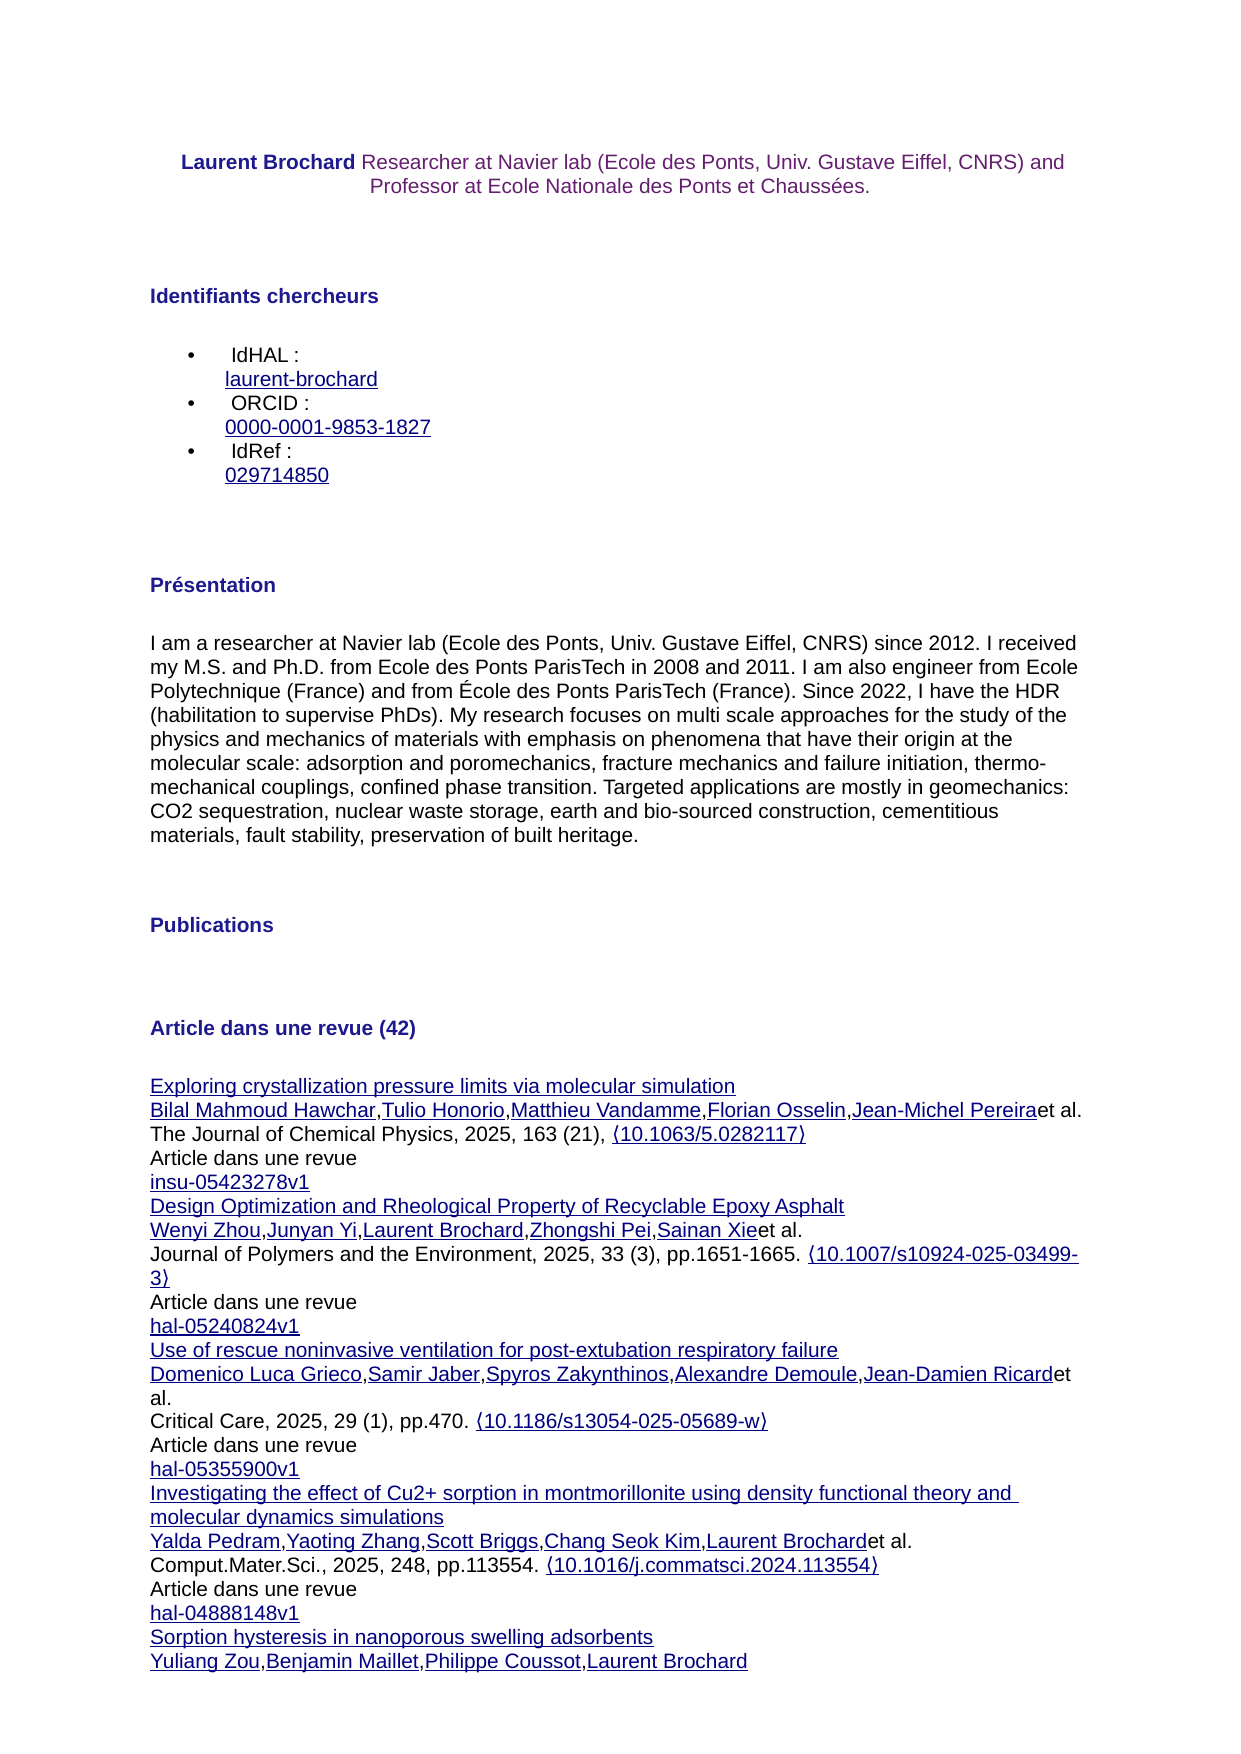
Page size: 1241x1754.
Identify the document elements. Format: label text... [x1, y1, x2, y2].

subtitle Présentation [150, 573, 1090, 597]
subtitle Laurent Brochard Researcher at Navier lab (Ecole des Ponts, Univ. Gustave Eiffel, CNRS) and Professor at Ecole Nationale des Ponts et Chaussées. [150, 150, 1090, 198]
table_header Exploring crystallization pressure limits via molecular simulation Bilal Mahmoud Hawchar,Tulio Honorio,Matthieu Vandamme,Florian Osselin,Jean-Michel Pereiraet al. The Journal of Chemical Physics, 2025, 163 (21), ⟨10.1063/5.0282117⟩ Article dans une revue insu-05423278v1 [150, 1074, 1090, 1194]
table_cell Use of rescue noninvasive ventilation for post-extubation respiratory failure Domenico Luca Grieco,Samir Jaber,Spyros Zakynthinos,Alexandre Demoule,Jean-Damien Ricardet al. Critical Care, 2025, 29 (1), pp.470. ⟨10.1186/s13054-025-05689-w⟩ Article dans une revue hal-05355900v1 [150, 1338, 1090, 1481]
subtitle Article dans une revue (42) [150, 1016, 1090, 1039]
list 029714850 [187, 462, 1090, 486]
list IdHAL : [187, 343, 1090, 367]
table_cell Design Optimization and Rheological Property of Recyclable Epoxy Asphalt Wenyi Zhou,Junyan Yi,Laurent Brochard,Zhongshi Pei,Sainan Xieet al. Journal of Polymers and the Environment, 2025, 33 (3), pp.1651-1665. ⟨10.1007/s10924-025-03499-3⟩ Article dans une revue hal-05240824v1 [150, 1194, 1090, 1337]
list IdRef : [187, 438, 1090, 462]
subtitle Publications [150, 912, 1090, 936]
list laurent-brochard [187, 367, 1090, 391]
subtitle Identifiants chercheurs [150, 284, 1090, 308]
list 0000-0001-9853-1827 [187, 414, 1090, 438]
table_cell Investigating the effect of Cu2+ sorption in montmorillonite using density functional theory and molecular dynamics simulations Yalda Pedram,Yaoting Zhang,Scott Briggs,Chang Seok Kim,Laurent Brochardet al. Comput.Mater.Sci., 2025, 248, pp.113554. ⟨10.1016/j.commatsci.2024.113554⟩ Article dans une revue hal-04888148v1 [150, 1481, 1090, 1625]
list ORCID : [187, 391, 1090, 414]
table_cell Sorption hysteresis in nanoporous swelling adsorbents Yuliang Zou,Benjamin Maillet,Philippe Coussot,Laurent Brochard [150, 1625, 1090, 1673]
text I am a researcher at Navier lab (Ecole des Ponts, Univ. Gustave Eiffel, CNRS) since 2012. I received my M.S. and Ph.D. from Ecole des Ponts ParisTech in 2008 and 2011. I am also engineer from Ecole Polytechnique (France) and from École des Ponts ParisTech (France). Since 2022, I have the HDR (habilitation to supervise PhDs). My research focuses on multi scale approaches for the study of the physics and mechanics of materials with emphasis on phenomena that have their origin at the molecular scale: adsorption and poromechanics, fracture mechanics and failure initiation, thermo-mechanical couplings, confined phase transition. Targeted applications are mostly in geomechanics: CO2 sequestration, nuclear waste storage, earth and bio-sourced construction, cementitious materials, fault stability, preservation of built heritage. [150, 631, 1090, 847]
